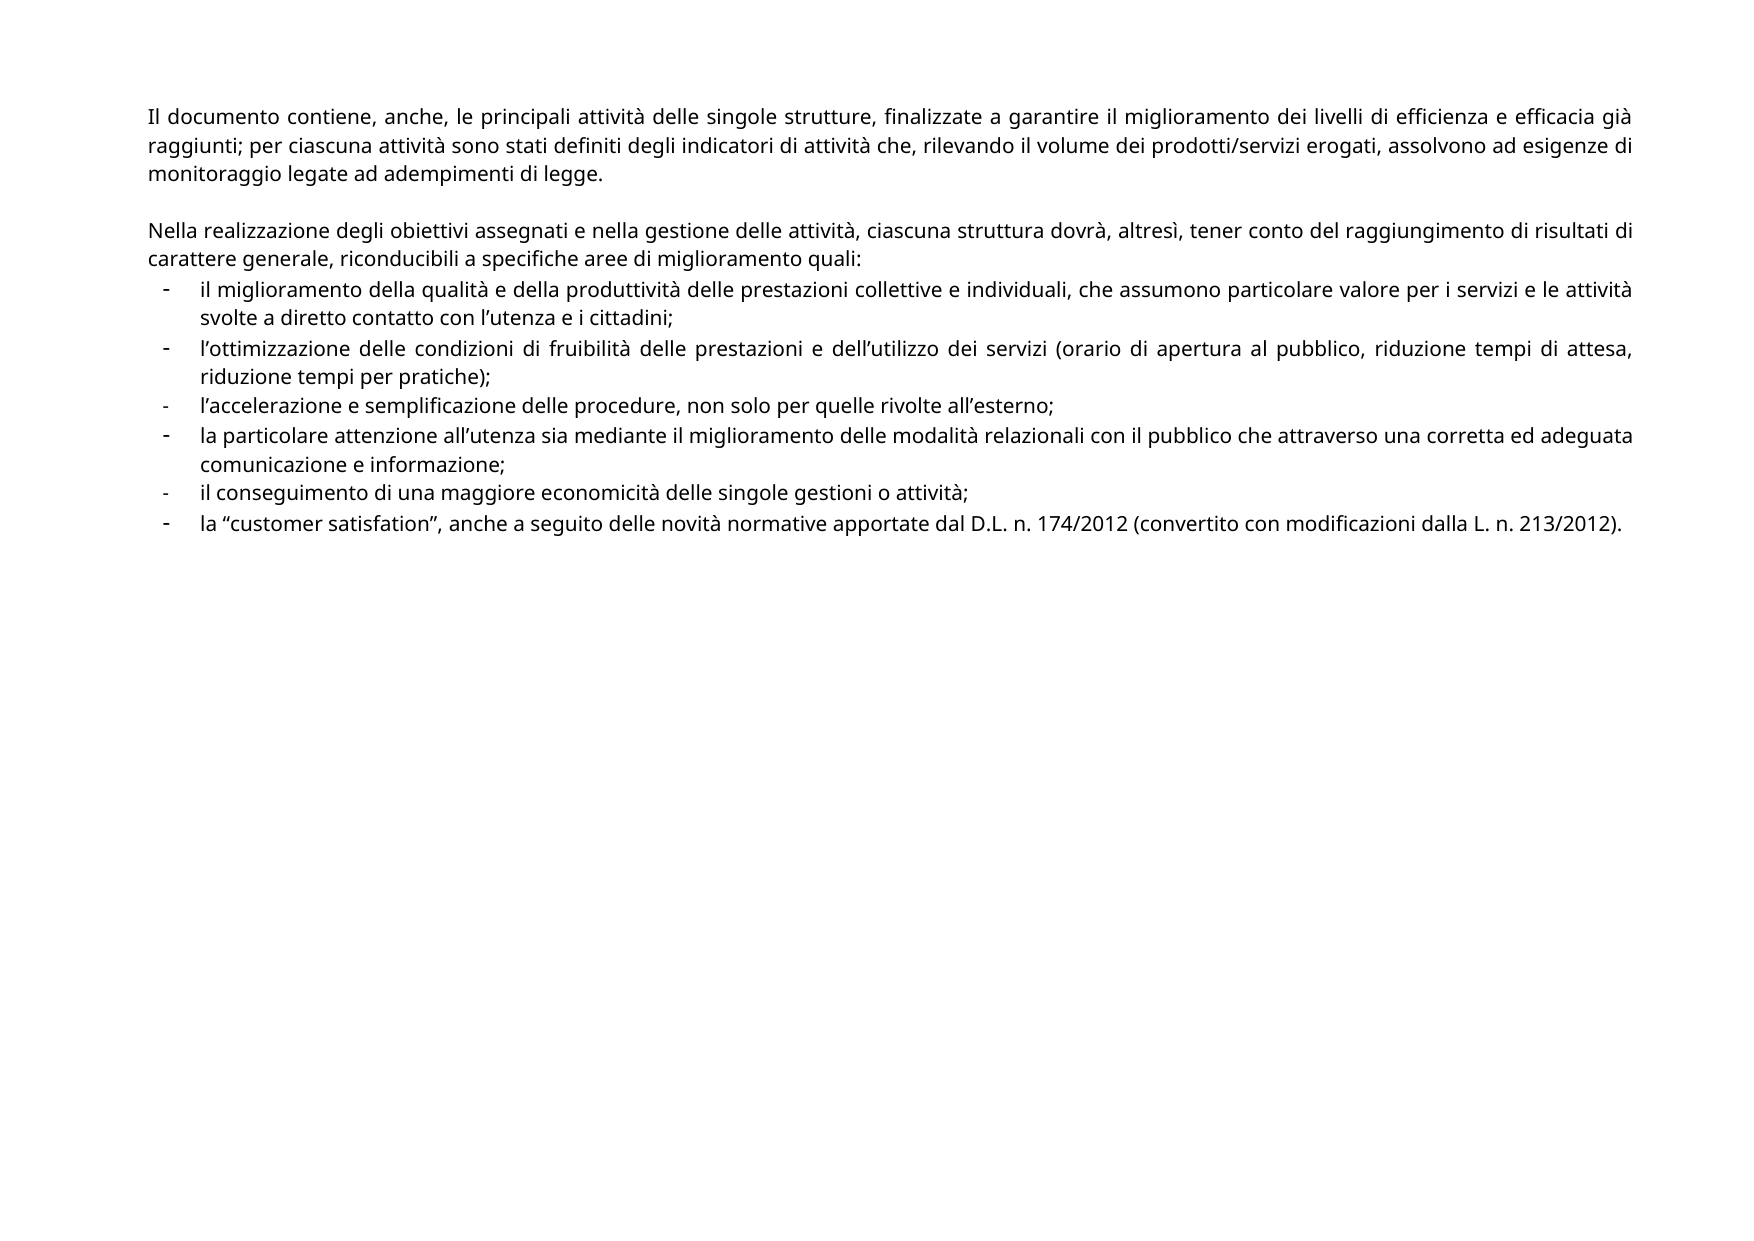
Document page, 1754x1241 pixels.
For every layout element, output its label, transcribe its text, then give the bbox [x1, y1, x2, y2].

list il miglioramento della qualità e della produttività delle prestazioni collettive e individuali, che assumono particolare valore per i servizi e le attività svolte a diretto contatto con l’utenza e i cittadini; [162, 273, 1636, 332]
list l’ottimizzazione delle condizioni di fruibilità delle prestazioni e dell’utilizzo dei servizi (orario di apertura al pubblico, riduzione tempi di attesa, riduzione tempi per pratiche); [162, 332, 1636, 391]
list il conseguimento di una maggiore economicità delle singole gestioni o attività; [162, 478, 1636, 507]
list la “customer satisfation”, anche a seguito delle novità normative apportate dal D.L. n. 174/2012 (convertito con modificazioni dalla L. n. 213/2012). [162, 507, 1636, 537]
text Il documento contiene, anche, le principali attività delle singole strutture, finalizzate a garantire il miglioramento dei livelli di efficienza e efficacia già raggiunti; per ciascuna attività sono stati definiti degli indicatori di attività che, rilevando il volume dei prodotti/servizi erogati, assolvono ad esigenze di monitoraggio legate ad adempimenti di legge. [148, 102, 1636, 188]
text Nella realizzazione degli obiettivi assegnati e nella gestione delle attività, ciascuna struttura dovrà, altresì, tener conto del raggiungimento di risultati di carattere generale, riconducibili a specifiche aree di miglioramento quali: [148, 216, 1636, 273]
list l’accelerazione e semplificazione delle procedure, non solo per quelle rivolte all’esterno; [162, 391, 1636, 419]
list la particolare attenzione all’utenza sia mediante il miglioramento delle modalità relazionali con il pubblico che attraverso una corretta ed adeguata comunicazione e informazione; [162, 419, 1636, 478]
